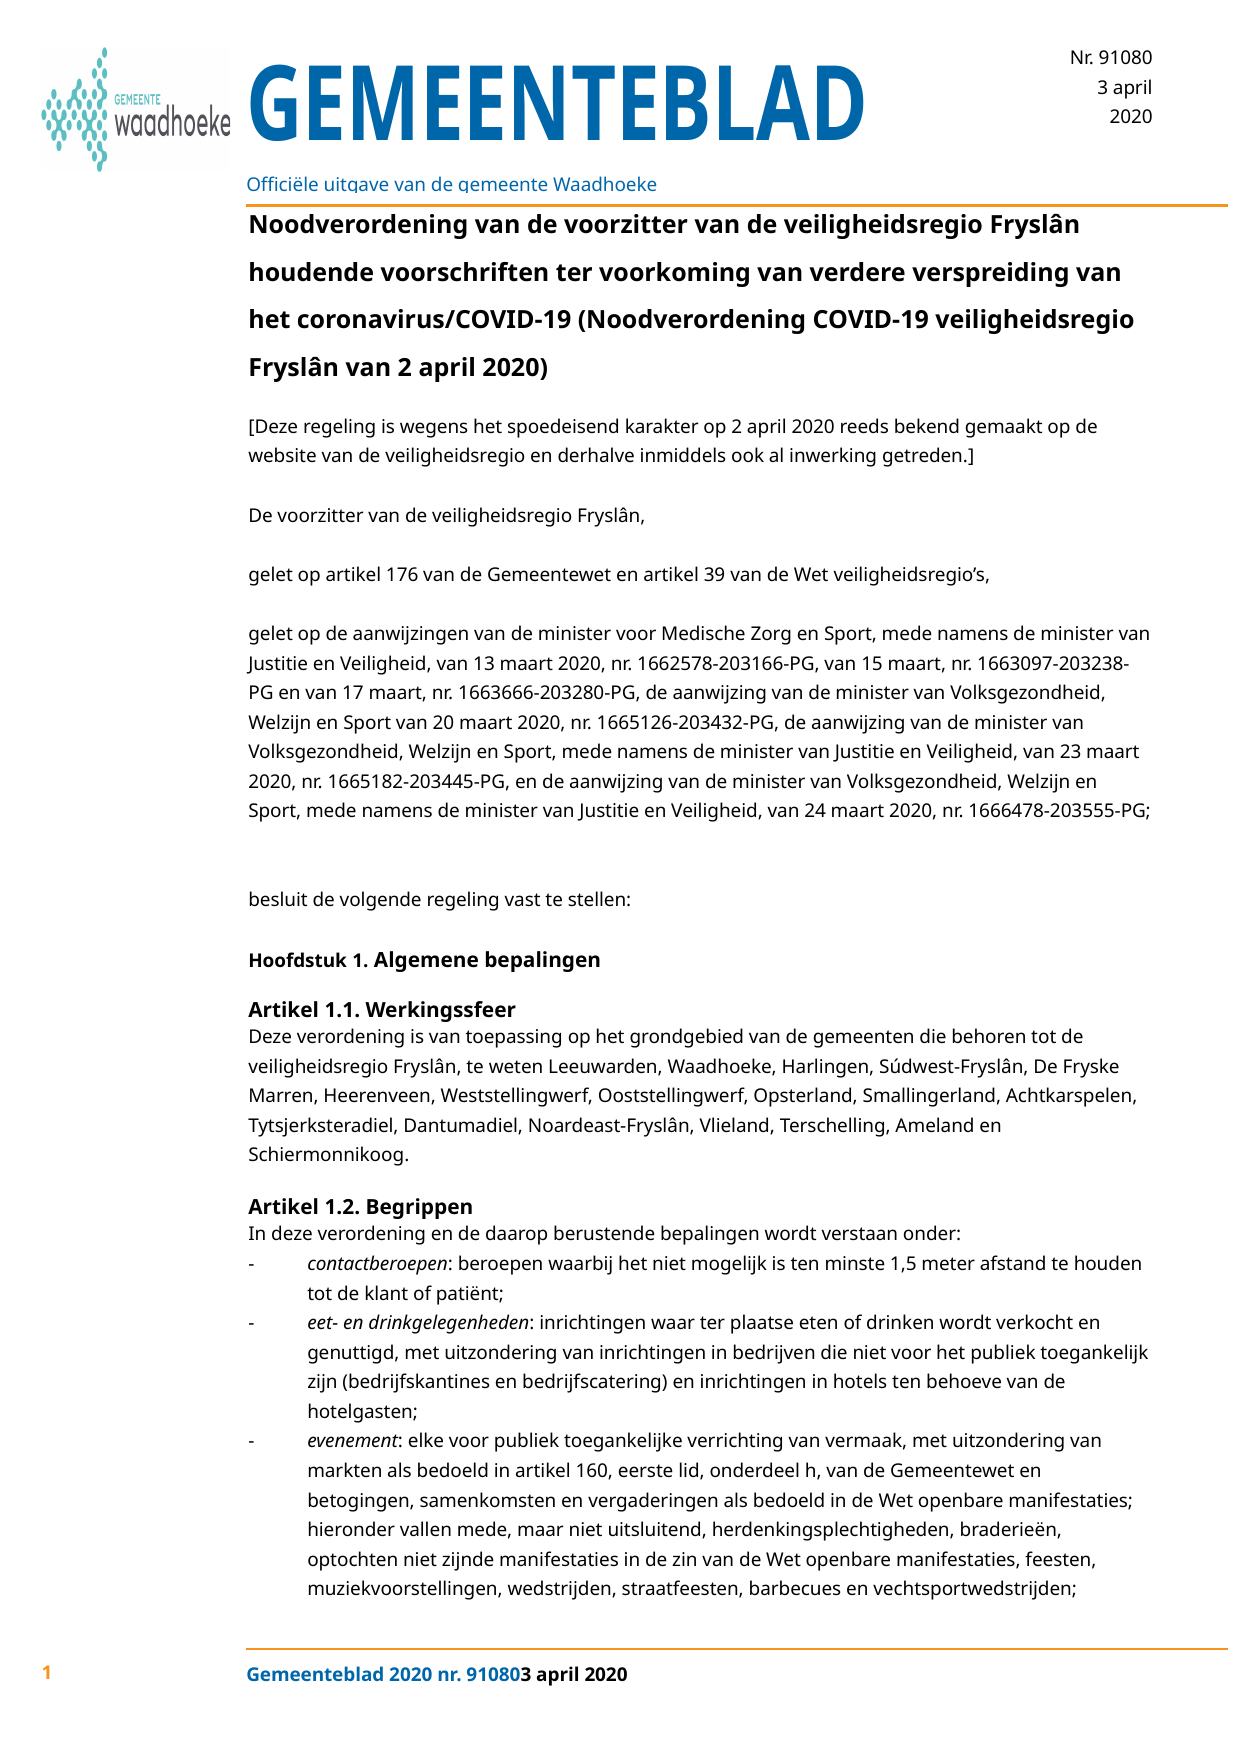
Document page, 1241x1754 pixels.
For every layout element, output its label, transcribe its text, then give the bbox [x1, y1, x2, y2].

list evenement: elke voor publiek toegankelijke verrichting van vermaak, met uitzondering van markten als bedoeld in artikel 160, eerste lid, onderdeel h, van de Gemeentewet en betogingen, samenkomsten en vergaderingen als bedoeld in de Wet openbare manifestaties; hieronder vallen mede, maar niet uitsluitend, herdenkingsplechtigheden, braderieën, optochten niet zijnde manifestaties in de zin van de Wet openbare manifestaties, feesten, muziekvoorstellingen, wedstrijden, straatfeesten, barbecues en vechtsportwedstrijden; [248, 1428, 1152, 1601]
text gelet op de aanwijzingen van de minister voor Medische Zorg en Sport, mede namens de minister van Justitie en Veiligheid, van 13 maart 2020, nr. 1662578-203166-PG, van 15 maart, nr. 1663097-203238-PG en van 17 maart, nr. 1663666-203280-PG, de aanwijzing van de minister van Volksgezondheid, Welzijn en Sport van 20 maart 2020, nr. 1665126-203432-PG, de aanwijzing van de minister van Volksgezondheid, Welzijn en Sport, mede namens de minister van Justitie en Veiligheid, van 23 maart 2020, nr. 1665182-203445-PG, en de aanwijzing van de minister van Volksgezondheid, Welzijn en Sport, mede namens de minister van Justitie en Veiligheid, van 24 maart 2020, nr. 1666478-203555-PG; [248, 620, 1152, 823]
text besluit de volgende regeling vast te stellen: [248, 886, 1152, 912]
text In deze verordening en de daarop berustende bepalingen wordt verstaan onder: [248, 1221, 1152, 1246]
text gelet op artikel 176 van de Gemeentewet en artikel 39 van de Wet veiligheidsregio’s, [248, 561, 1152, 587]
text Hoofdstuk 1. Algemene bepalingen [248, 946, 1152, 974]
text Artikel 1.1. Werkingssfeer [248, 995, 1152, 1023]
text Artikel 1.2. Begrippen [248, 1192, 1152, 1221]
list eet- en drinkgelegenheden: inrichtingen waar ter plaatse eten of drinken wordt verkocht en genuttigd, met uitzondering van inrichtingen in bedrijven die niet voor het publiek toegankelijk zijn (bedrijfskantines en bedrijfscatering) en inrichtingen in hotels ten behoeve van de hotelgasten; [248, 1309, 1152, 1424]
text Deze verordening is van toepassing op het grondgebied van de gemeenten die behoren tot de veiligheidsregio Fryslân, te weten Leeuwarden, Waadhoeke, Harlingen, Súdwest-Fryslân, De Fryske Marren, Heerenveen, Weststellingwerf, Ooststellingwerf, Opsterland, Smallingerland, Achtkarspelen, Tytsjerksteradiel, Dantumadiel, Noardeast-Fryslân, Vlieland, Terschelling, Ameland en Schiermonnikoog. [248, 1023, 1152, 1167]
text [Deze regeling is wegens het spoedeisend karakter op 2 april 2020 reeds bekend gemaakt op de website van de veiligheidsregio en derhalve inmiddels ook al inwerking getreden.] [248, 413, 1152, 468]
list contactberoepen: beroepen waarbij het niet mogelijk is ten minste 1,5 meter afstand te houden tot de klant of patiënt; [248, 1250, 1152, 1305]
picture [41, 47, 231, 172]
text Noodverordening van de voorzitter van de veiligheidsregio Fryslân houdende voorschriften ter voorkoming van verdere verspreiding van het coronavirus/COVID-19 (Noodverordening COVID-19 veiligheidsregio Fryslân van 2 april 2020) [248, 207, 1152, 384]
text De voorzitter van de veiligheidsregio Fryslân, [248, 502, 1152, 528]
